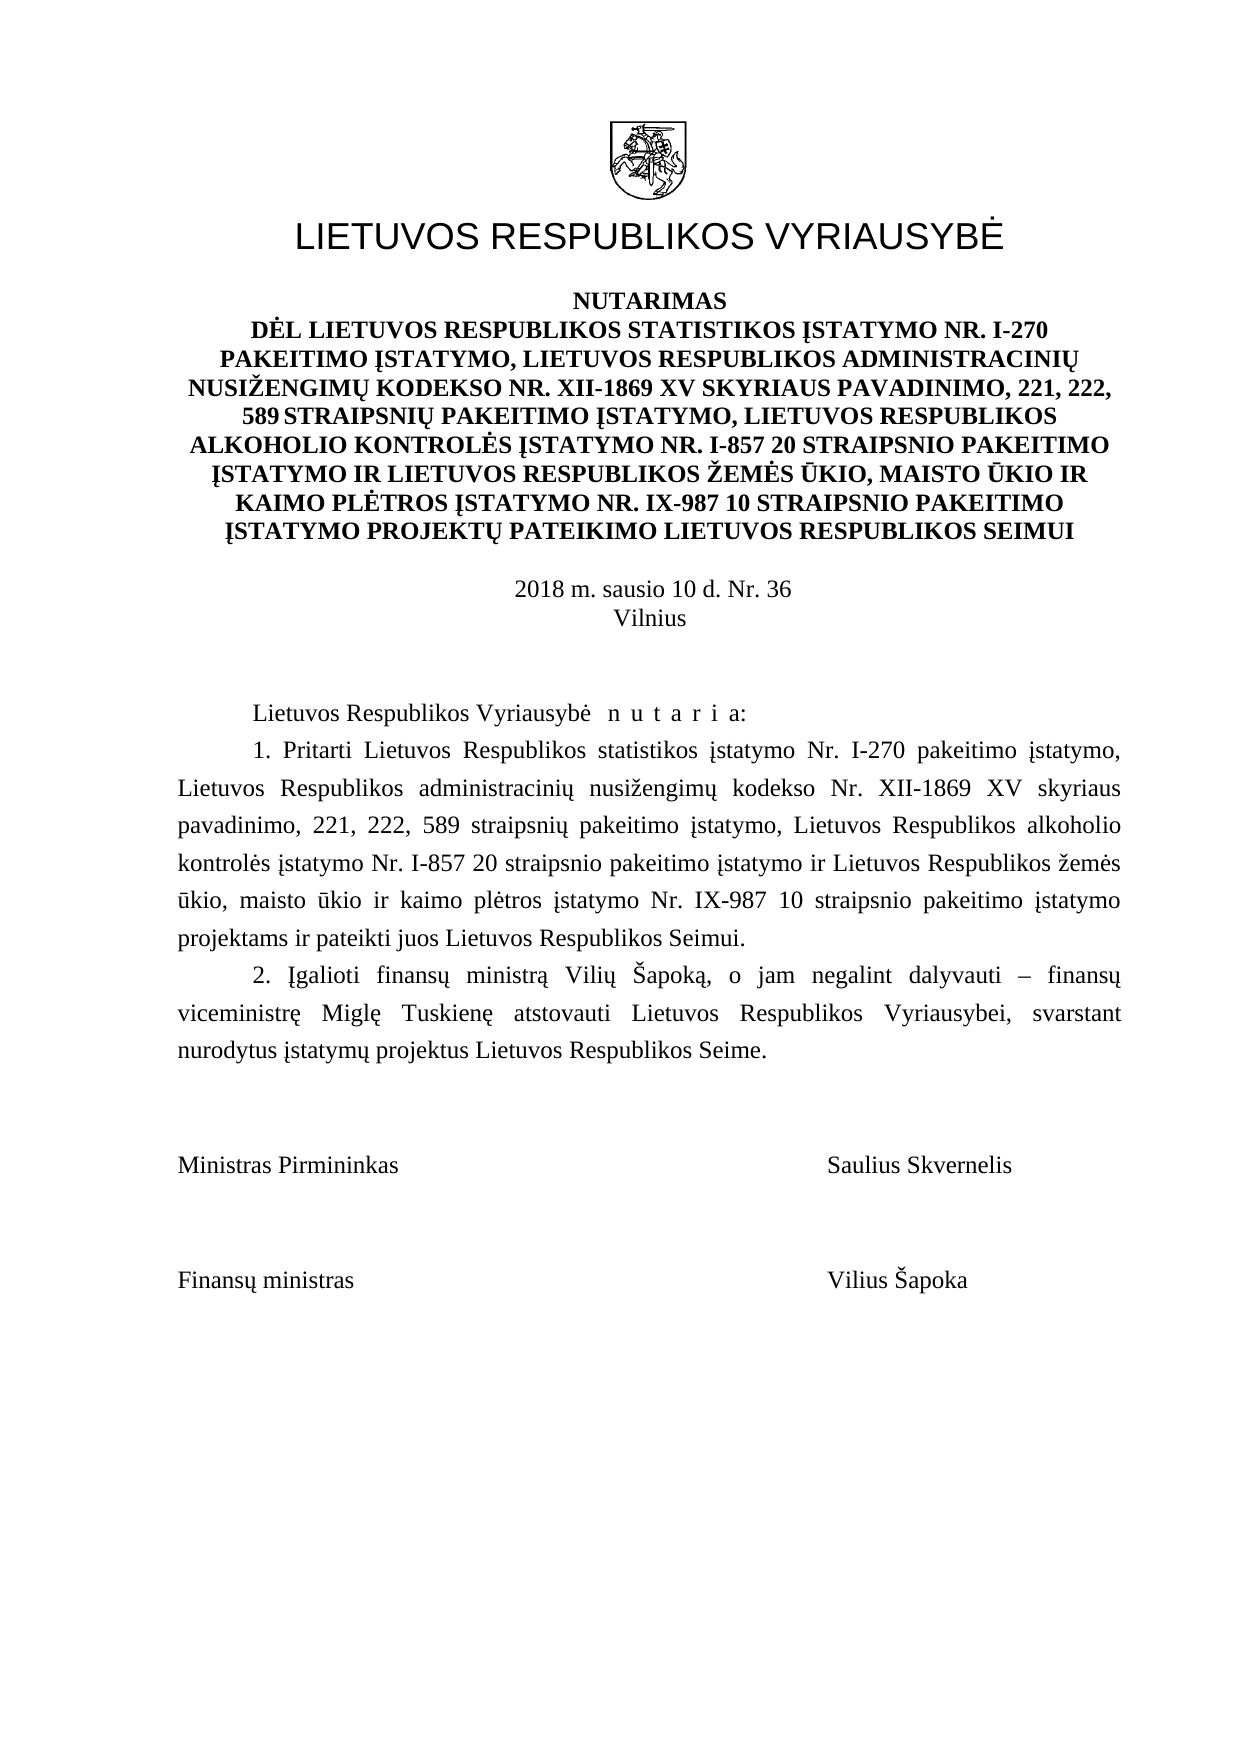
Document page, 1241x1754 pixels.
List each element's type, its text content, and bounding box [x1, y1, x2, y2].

text nutarimas [177, 286, 1122, 315]
text 2. Įgalioti finansų ministrą Vilių Šapoką, o jam negalint dalyvauti – finansų viceministrę Miglę Tuskienę atstovauti Lietuvos Respublikos Vyriausybei, svarstant nurodytus įstatymų projektus Lietuvos Respublikos Seime. [177, 951, 1122, 1064]
text Lietuvos Respublikos Vyriausybė nutaria: [177, 689, 1122, 726]
text DĖL LIETUVOS RESPUBLIKOS STATISTIKOS ĮSTATYMO NR. I-270 PAKEITIMO ĮSTATYMO, LIETUVOS RESPUBLIKOS ADMINISTRACINIŲ NUSIŽENGIMŲ KODEKSO NR. XII-1869 xv SKYRIAUS PAVADINIMO, 221, 222, 589 STRAIPSNIŲ PAKEITIMO ĮSTATYMO, LIETUVOS RESPUBLIKOS ALKOHOLIO KONTROLĖS ĮSTATYMO NR. I-857 20 STRAIPSNIO PAKEITIMO ĮSTATYMO IR LIETUVOS RESPUBLIKOS ŽEMĖS ŪKIO, MAISTO ŪKIO IR KAIMO PLĖTROS ĮSTATYMO NR. IX-987 10 STRAIPSNIO PAKEITIMO ĮSTATYMO PROJEKTŲ PATEIKIMO LIETUVOS RESPUBLIKOS SEIMUI [177, 315, 1122, 545]
text Vilnius [177, 603, 1122, 631]
text Ministras Pirmininkas Saulius Skvernelis [177, 1150, 1122, 1179]
text Finansų ministras Vilius Šapoka [177, 1265, 1122, 1294]
text 1. Pritarti Lietuvos Respublikos statistikos įstatymo Nr. I-270 pakeitimo įstatymo, Lietuvos Respublikos administracinių nusižengimų kodekso Nr. XII-1869 XV skyriaus pavadinimo, 221, 222, 589 straipsnių pakeitimo įstatymo, Lietuvos Respublikos alkoholio kontrolės įstatymo Nr. I-857 20 straipsnio pakeitimo įstatymo ir Lietuvos Respublikos žemės ūkio, maisto ūkio ir kaimo plėtros įstatymo Nr. IX-987 10 straipsnio pakeitimo įstatymo projektams ir pateikti juos Lietuvos Respublikos Seimui. [177, 726, 1122, 951]
text 2018 m. sausio 10 d. Nr. 36 [177, 574, 1122, 603]
text Lietuvos Respublikos Vyriausybė [177, 214, 1122, 258]
